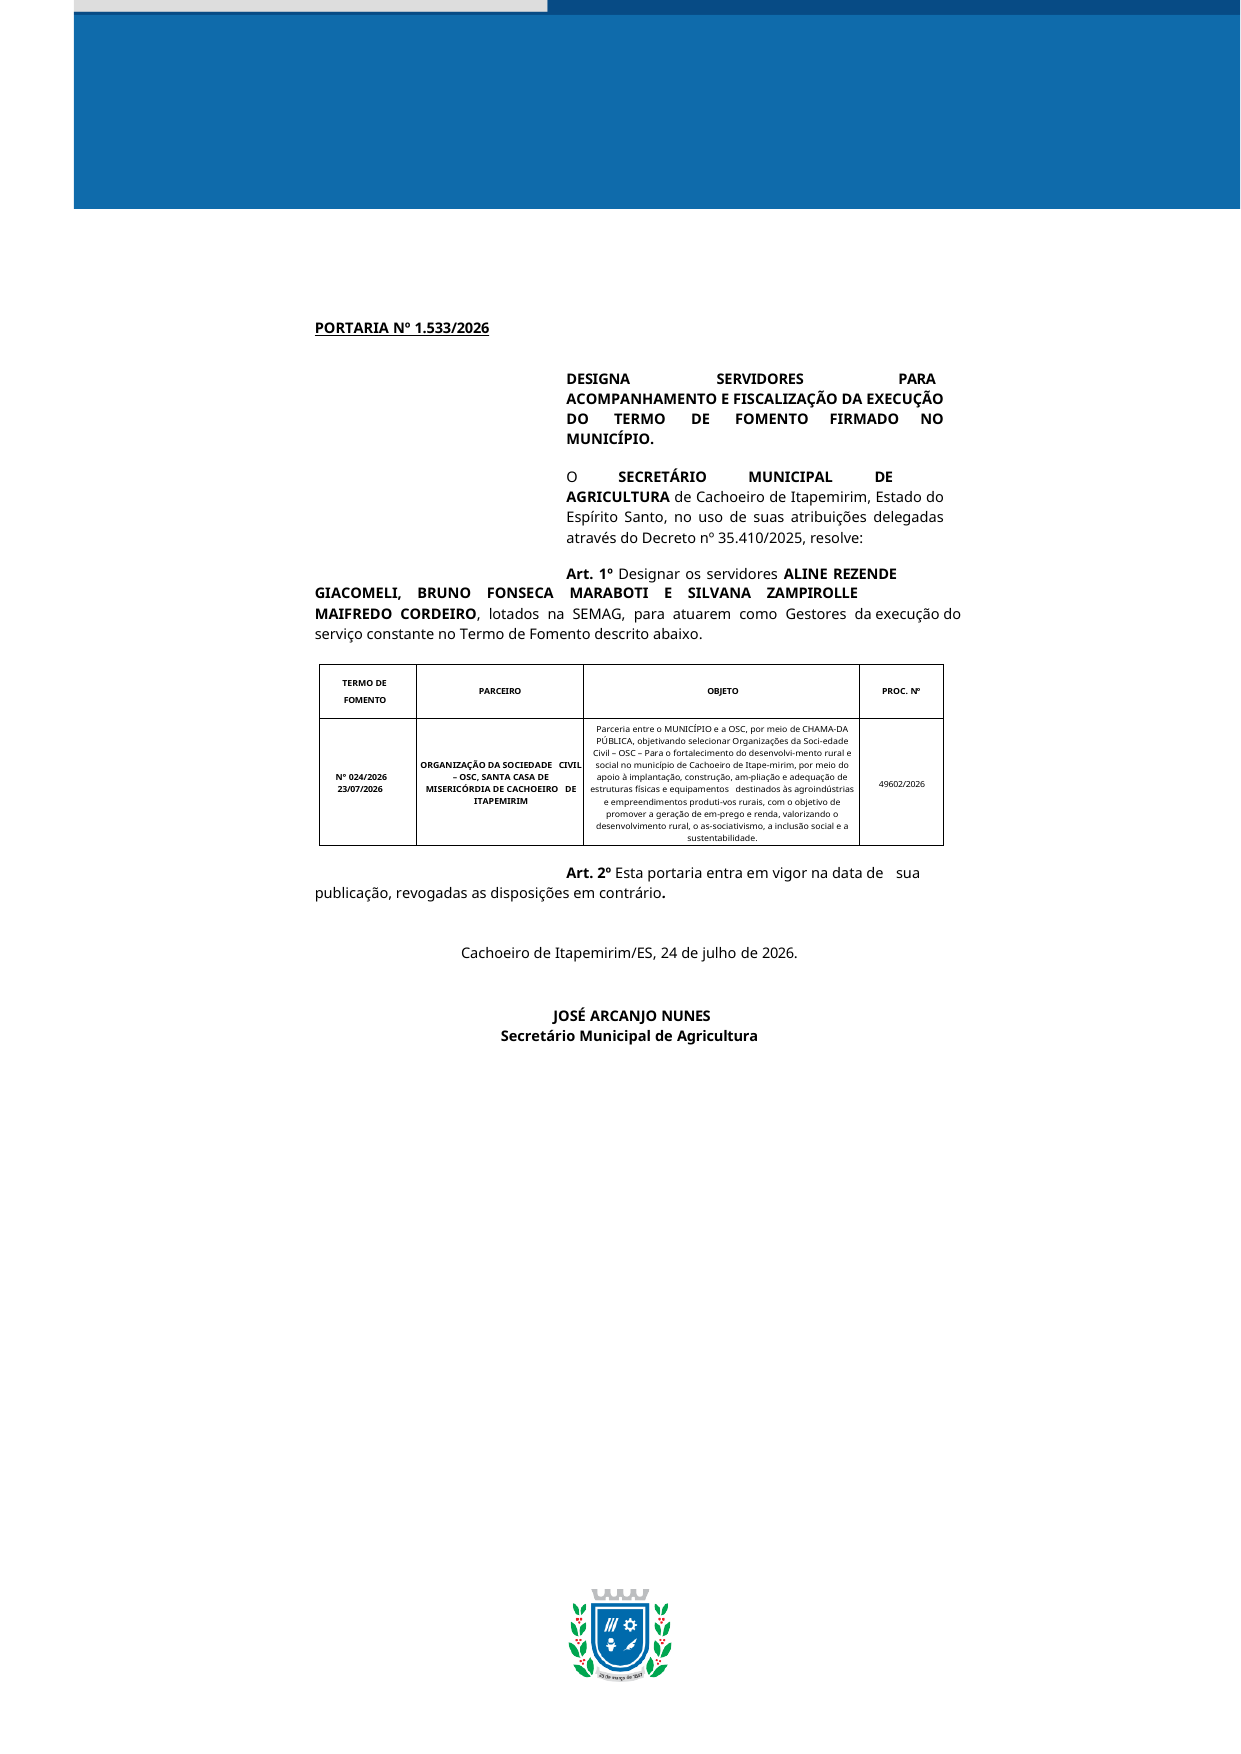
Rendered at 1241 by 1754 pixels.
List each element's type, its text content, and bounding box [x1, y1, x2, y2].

picture [116, 1631, 404, 1651]
text Secretário Municipal de Agricultura [137, 1026, 1121, 1046]
text DESIGNA SERVIDORES PARA ACOMPANHAMENTO E FISCALIZAÇÃO DA EXECUÇÃO DO TERMO DE FOMENTO FIRMADO NO MUNICÍPIO. [566, 368, 944, 449]
table_cell Parceria entre o MUNICÍPIO e a OSC, por meio de CHAMA-DA PÚBLICA, objetivando selecionar Organizações da Soci-edade Civil – OSC – Para o fortalecimento do desenvolvi-mento rural e social no município de Cachoeiro de Itape-mirim, por meio do apoio à implantação, construção, am-pliação e adequação de estruturas físicas e equipamentos destinados às agroindústrias e empreendimentos produti-vos rurais, com o objetivo de promover a geração de em-prego e renda, valorizando o desenvolvimento rural, o as-sociativismo, a inclusão social e a sustentabilidade. [584, 719, 859, 845]
text Art. 1º Designar os servidores ALINE REZENDE [566, 565, 1240, 583]
picture [1094, 1631, 1125, 1651]
text PORTARIA Nº 1.533/2026 [314, 318, 533, 337]
picture [568, 1589, 672, 1682]
text MAIFREDO CORDEIRO, lotados na SEMAG, para atuarem como Gestores da execução do serviço constante no Termo de Fomento descrito abaixo. [314, 603, 979, 643]
text GIACOMELI, BRUNO FONSECA MARABOTI E SILVANA ZAMPIROLLE [314, 583, 1240, 603]
text Art. 2º Esta portaria entra em vigor na data de sua publicação, revogadas as disposições em contrário. [314, 862, 923, 903]
table_cell ORGANIZAÇÃO DA SOCIEDADE CIVIL – OSC, SANTA CASA DE MISERICÓRDIA DE CACHOEIRO DE ITAPEMIRIM [417, 719, 583, 845]
picture [73, 0, 1241, 209]
table_header TERMO DE FOMENTO [320, 665, 416, 718]
table_header OBJETO [584, 665, 859, 718]
table_header PROC. Nº [860, 665, 943, 718]
table_header PARCEIRO [417, 665, 583, 718]
text Cachoeiro de Itapemirim/ES, 24 de julho de 2026. [137, 943, 1121, 963]
text O SECRETÁRIO MUNICIPAL DE [566, 467, 1240, 487]
table_cell N° 024/2026 23/07/2026 [320, 719, 416, 845]
text AGRICULTURA de Cachoeiro de Itapemirim, Estado do Espírito Santo, no uso de suas atribuições delegadas através do Decreto nº 35.410/2025, resolve: [566, 487, 944, 547]
table_cell 49602/2026 [860, 719, 943, 845]
text JOSÉ ARCANJO NUNES [143, 1006, 1121, 1026]
